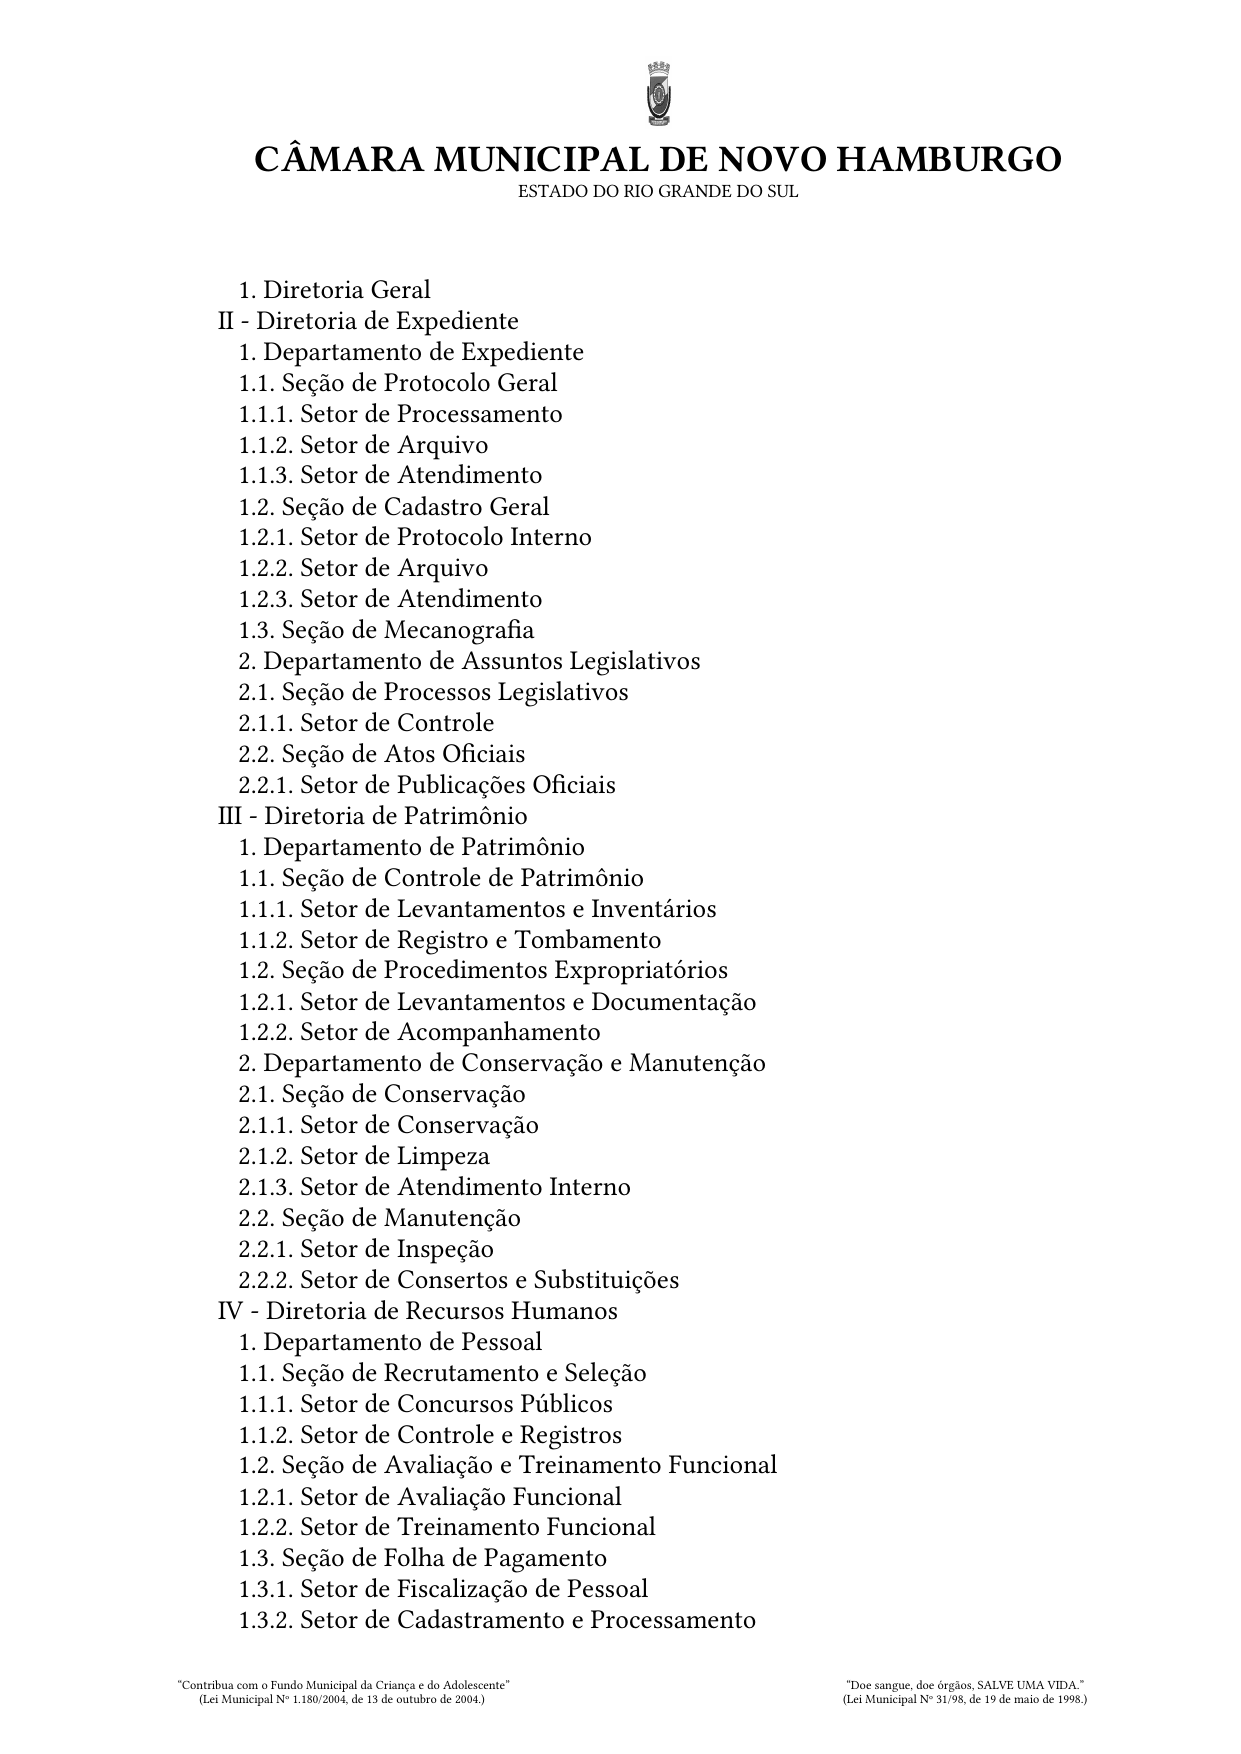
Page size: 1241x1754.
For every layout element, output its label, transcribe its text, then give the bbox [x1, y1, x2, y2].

text 2. Departamento de Assuntos Legislativos [177, 645, 1140, 676]
text 2.1.2. Setor de Limpeza [177, 1140, 1140, 1171]
text 1.1.1. Setor de Processamento [177, 398, 1140, 429]
text 1.1.1. Setor de Concursos Públicos [177, 1388, 1140, 1419]
text 1.1.2. Setor de Arquivo [177, 429, 1140, 460]
text 1.3. Seção de Folha de Pagamento [177, 1542, 1140, 1573]
text 1.1.2. Setor de Registro e Tombamento [177, 924, 1140, 955]
text 2.1. Seção de Conservação [177, 1078, 1140, 1109]
text 1.2.1. Setor de Levantamentos e Documentação [177, 986, 1140, 1017]
text II - Diretoria de Expediente [177, 305, 1140, 336]
text 1. Departamento de Pessoal [177, 1326, 1140, 1357]
text 1.2.2. Setor de Acompanhamento [177, 1017, 1140, 1047]
text 1.2. Seção de Avaliação e Treinamento Funcional [177, 1450, 1140, 1481]
text 2.2. Seção de Manutenção [177, 1202, 1140, 1233]
text 1.1. Seção de Protocolo Geral [177, 367, 1140, 398]
text 2.2.2. Setor de Consertos e Substituições [177, 1264, 1140, 1295]
text 1. Departamento de Patrimônio [177, 831, 1140, 862]
text 1.1.3. Setor de Atendimento [177, 460, 1140, 491]
text 2.2.1. Setor de Publicações Oficiais [177, 769, 1140, 800]
text 1.1. Seção de Controle de Patrimônio [177, 862, 1140, 893]
text 2.2. Seção de Atos Oficiais [177, 738, 1140, 769]
text 1.2.2. Setor de Treinamento Funcional [177, 1512, 1140, 1542]
text 2.1.1. Setor de Conservação [177, 1109, 1140, 1140]
text 1.2.2. Setor de Arquivo [177, 552, 1140, 583]
text III - Diretoria de Patrimônio [177, 800, 1140, 831]
text 1.1.2. Setor de Controle e Registros [177, 1419, 1140, 1450]
text 2.1.3. Setor de Atendimento Interno [177, 1171, 1140, 1202]
text IV - Diretoria de Recursos Humanos [177, 1295, 1140, 1326]
text 1.2.1. Setor de Protocolo Interno [177, 522, 1140, 552]
text 1. Diretoria Geral [177, 274, 1140, 305]
text 2. Departamento de Conservação e Manutenção [177, 1047, 1140, 1078]
text 2.1. Seção de Processos Legislativos [177, 676, 1140, 707]
text 1.3.1. Setor de Fiscalização de Pessoal [177, 1573, 1140, 1604]
text 1.1. Seção de Recrutamento e Seleção [177, 1357, 1140, 1388]
text 1.2.1. Setor de Avaliação Funcional [177, 1481, 1140, 1512]
text 1.3.2. Setor de Cadastramento e Processamento [177, 1604, 1140, 1635]
text 1.2. Seção de Procedimentos Expropriatórios [177, 955, 1140, 986]
text 1.2. Seção de Cadastro Geral [177, 491, 1140, 522]
text 1.2.3. Setor de Atendimento [177, 583, 1140, 614]
text 1. Departamento de Expediente [177, 336, 1140, 367]
text 2.1.1. Setor de Controle [177, 707, 1140, 738]
text 1.1.1. Setor de Levantamentos e Inventários [177, 893, 1140, 924]
text 2.2.1. Setor de Inspeção [177, 1233, 1140, 1264]
text 1.3. Seção de Mecanografia [177, 614, 1140, 645]
